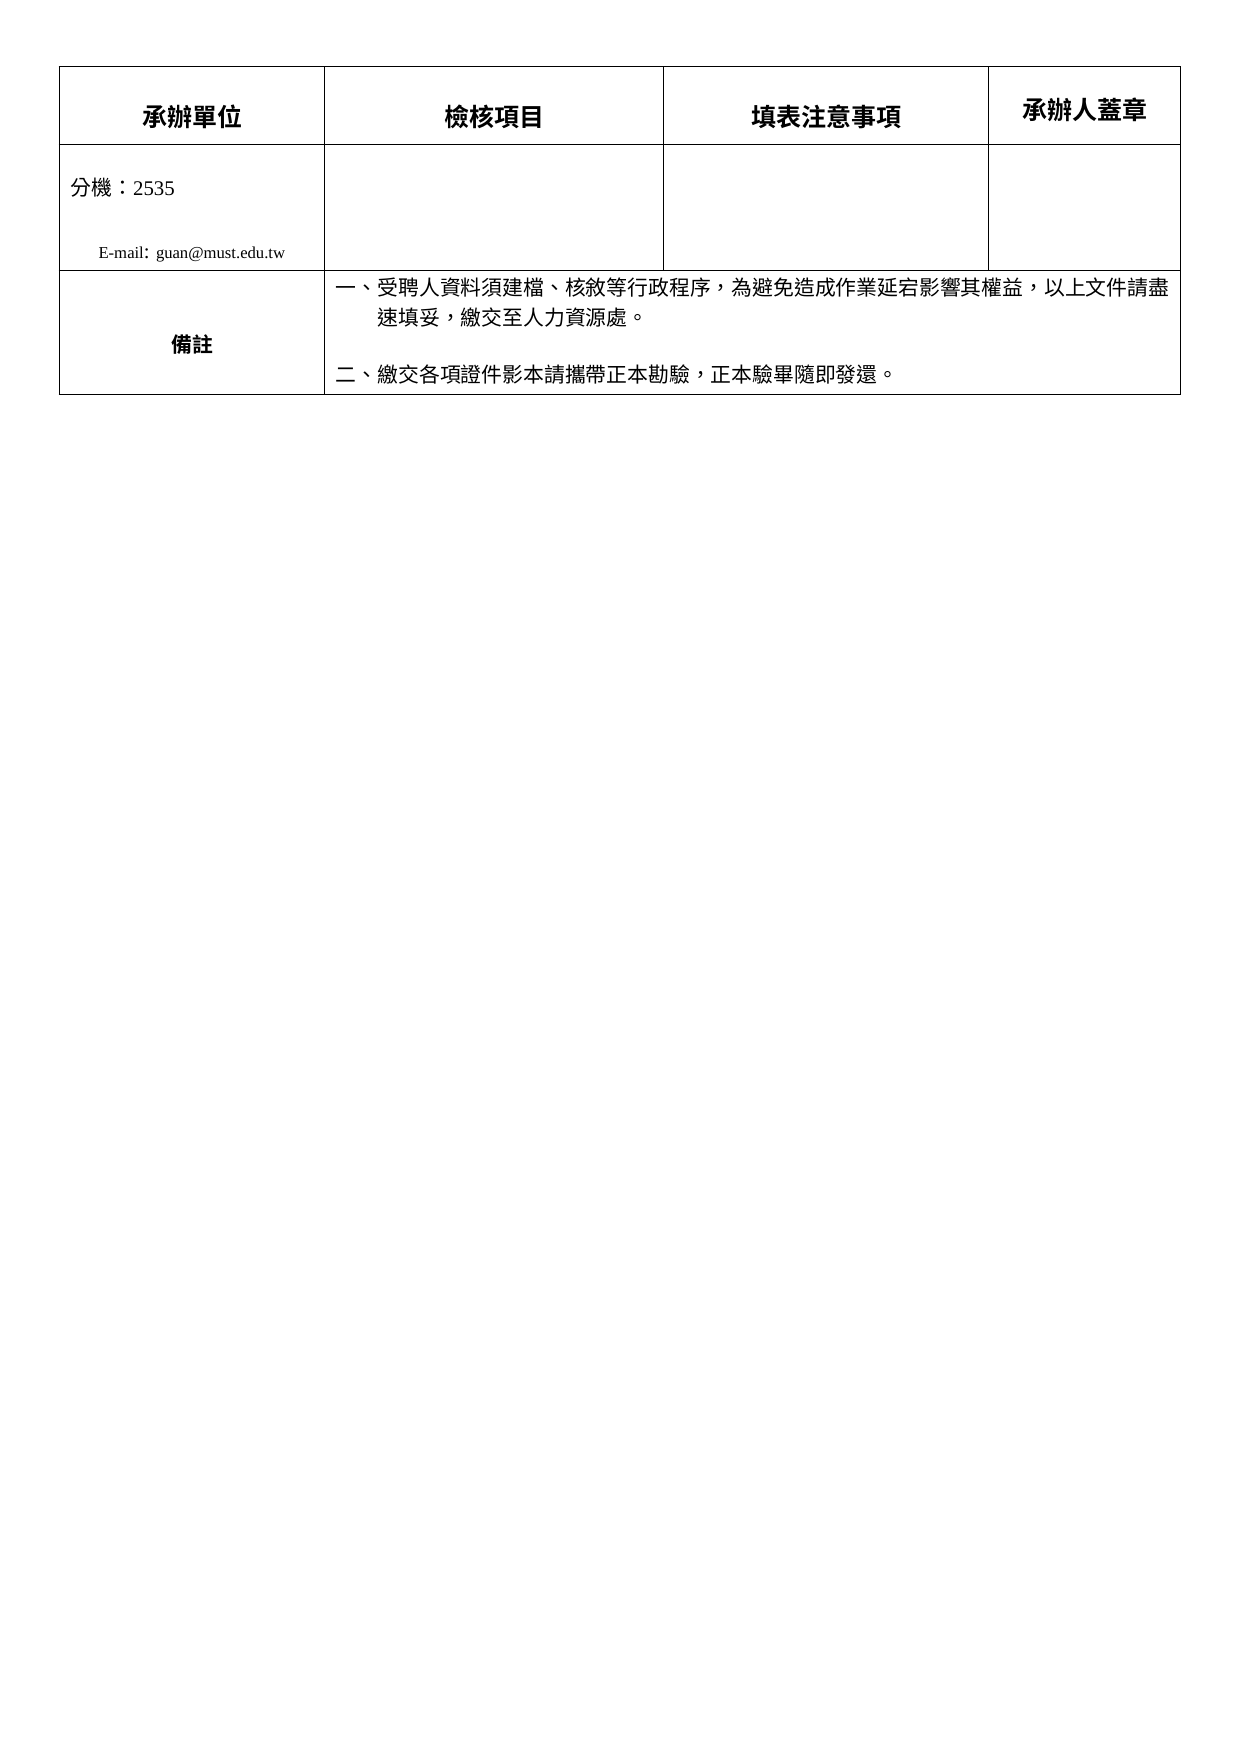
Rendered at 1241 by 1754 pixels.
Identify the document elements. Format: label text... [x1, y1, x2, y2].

table_cell [325, 145, 663, 270]
table_header 承辦人蓋章 [989, 67, 1180, 144]
table_cell 分機：2535 E-mail: guan@must.edu.tw [60, 145, 324, 270]
table_cell 備註 [60, 271, 324, 394]
table_header 承辦單位 [60, 67, 324, 144]
table_cell [664, 145, 988, 270]
table_cell 一、受聘人資料須建檔、核敘等行政程序，為避免造成作業延宕影響其權益，以上文件請盡速填妥，繳交至人力資源處。 二、繳交各項證件影本請攜帶正本勘驗，正本驗畢隨即發還。 [325, 271, 1180, 394]
table_cell [989, 145, 1180, 270]
table_header 檢核項目 [325, 67, 663, 144]
table_header 填表注意事項 [664, 67, 988, 144]
